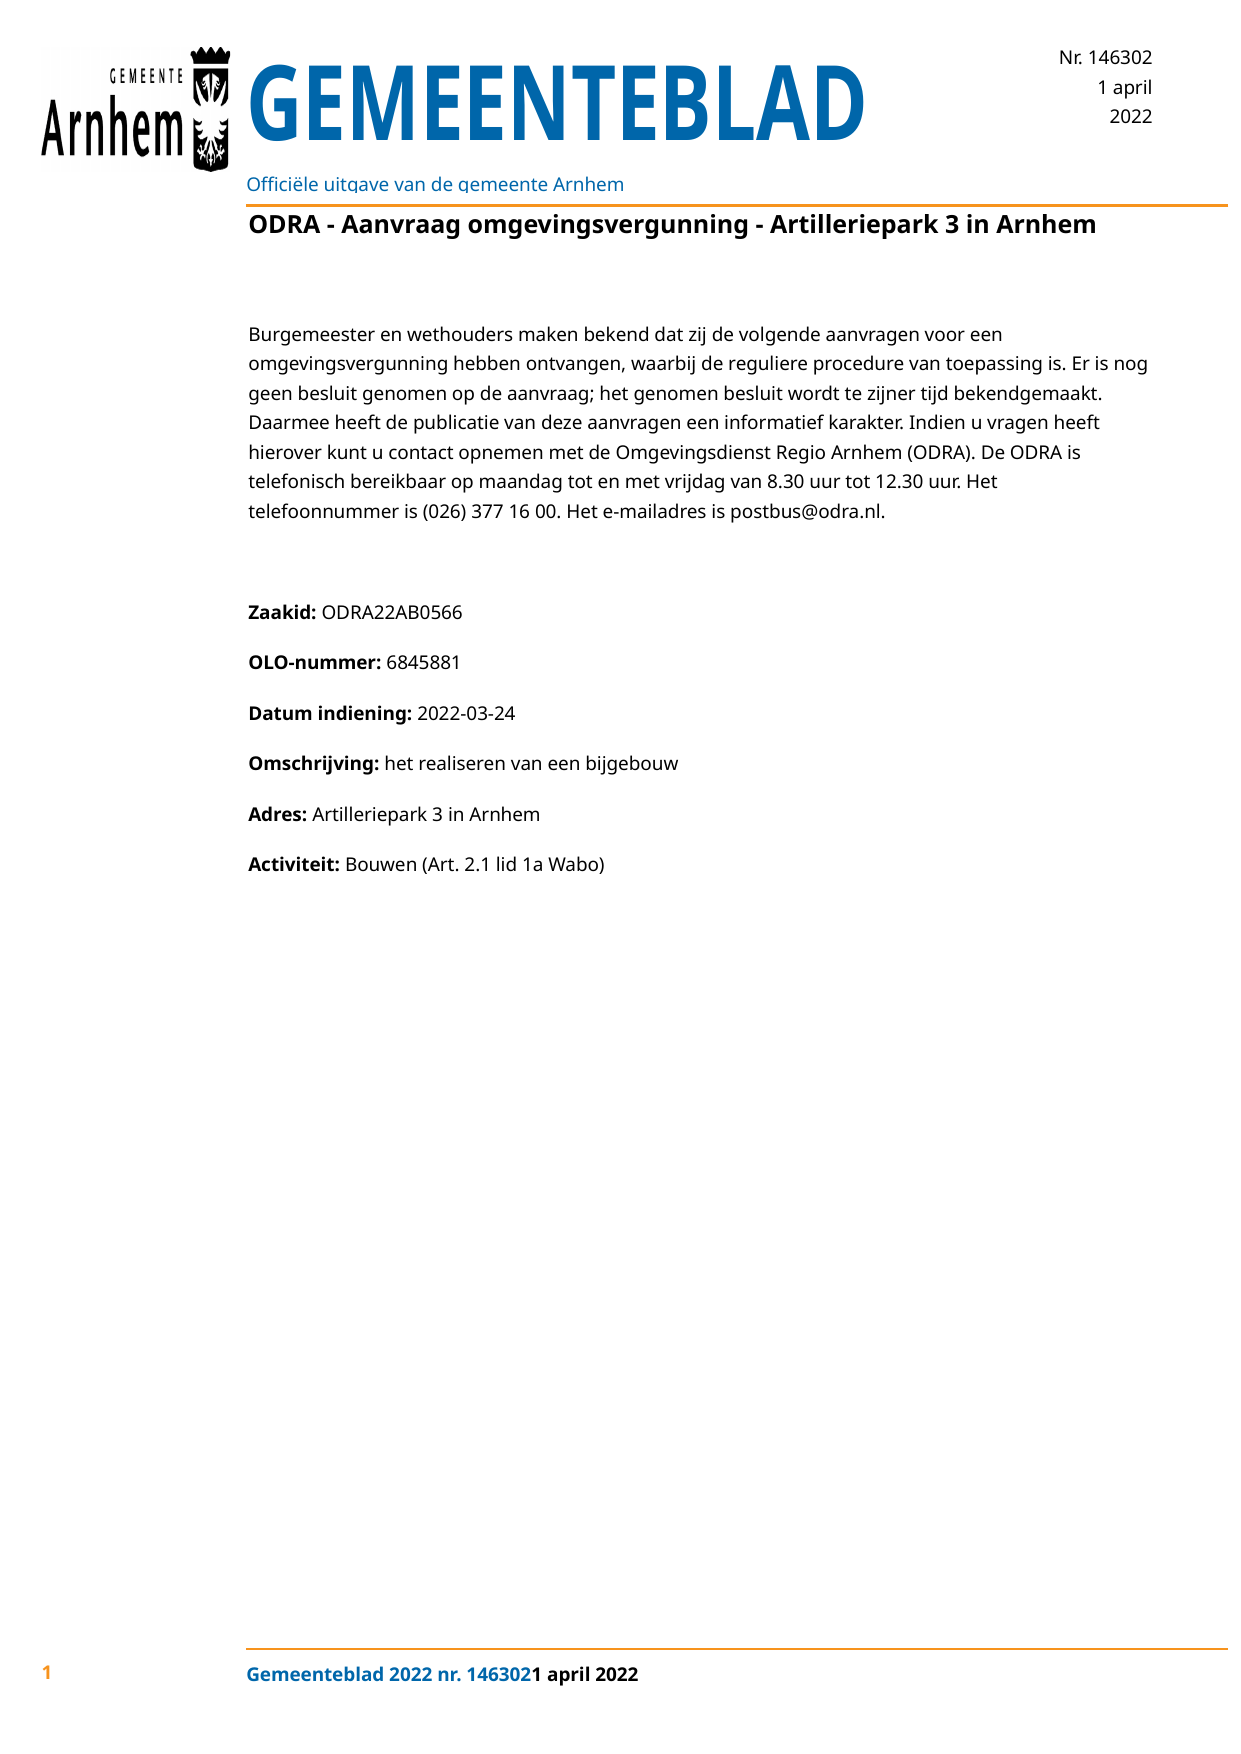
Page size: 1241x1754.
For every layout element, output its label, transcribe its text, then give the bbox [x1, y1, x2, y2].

text Datum indiening: 2022-03-24 [248, 700, 1152, 726]
text Zaakid: ODRA22AB0566 [248, 599, 1152, 625]
picture [41, 47, 231, 172]
text OLO-nummer: 6845881 [248, 649, 1152, 675]
text Activiteit: Bouwen (Art. 2.1 lid 1a Wabo) [248, 851, 1152, 877]
text Burgemeester en wethouders maken bekend dat zij de volgende aanvragen voor een omgevingsvergunning hebben ontvangen, waarbij de reguliere procedure van toepassing is. Er is nog geen besluit genomen op de aanvraag; het genomen besluit wordt te zijner tijd bekendgemaakt. Daarmee heeft de publicatie van deze aanvragen een informatief karakter. Indien u vragen heeft hierover kunt u contact opnemen met de Omgevingsdienst Regio Arnhem (ODRA). De ODRA is telefonisch bereikbaar op maandag tot en met vrijdag van 8.30 uur tot 12.30 uur. Het telefoonnummer is (026) 377 16 00. Het e-mailadres is postbus@odra.nl. [248, 321, 1152, 524]
text Adres: Artilleriepark 3 in Arnhem [248, 801, 1152, 826]
text Omschrijving: het realiseren van een bijgebouw [248, 750, 1152, 776]
text ODRA - Aanvraag omgevingsvergunning - Artilleriepark 3 in Arnhem [248, 207, 1152, 241]
